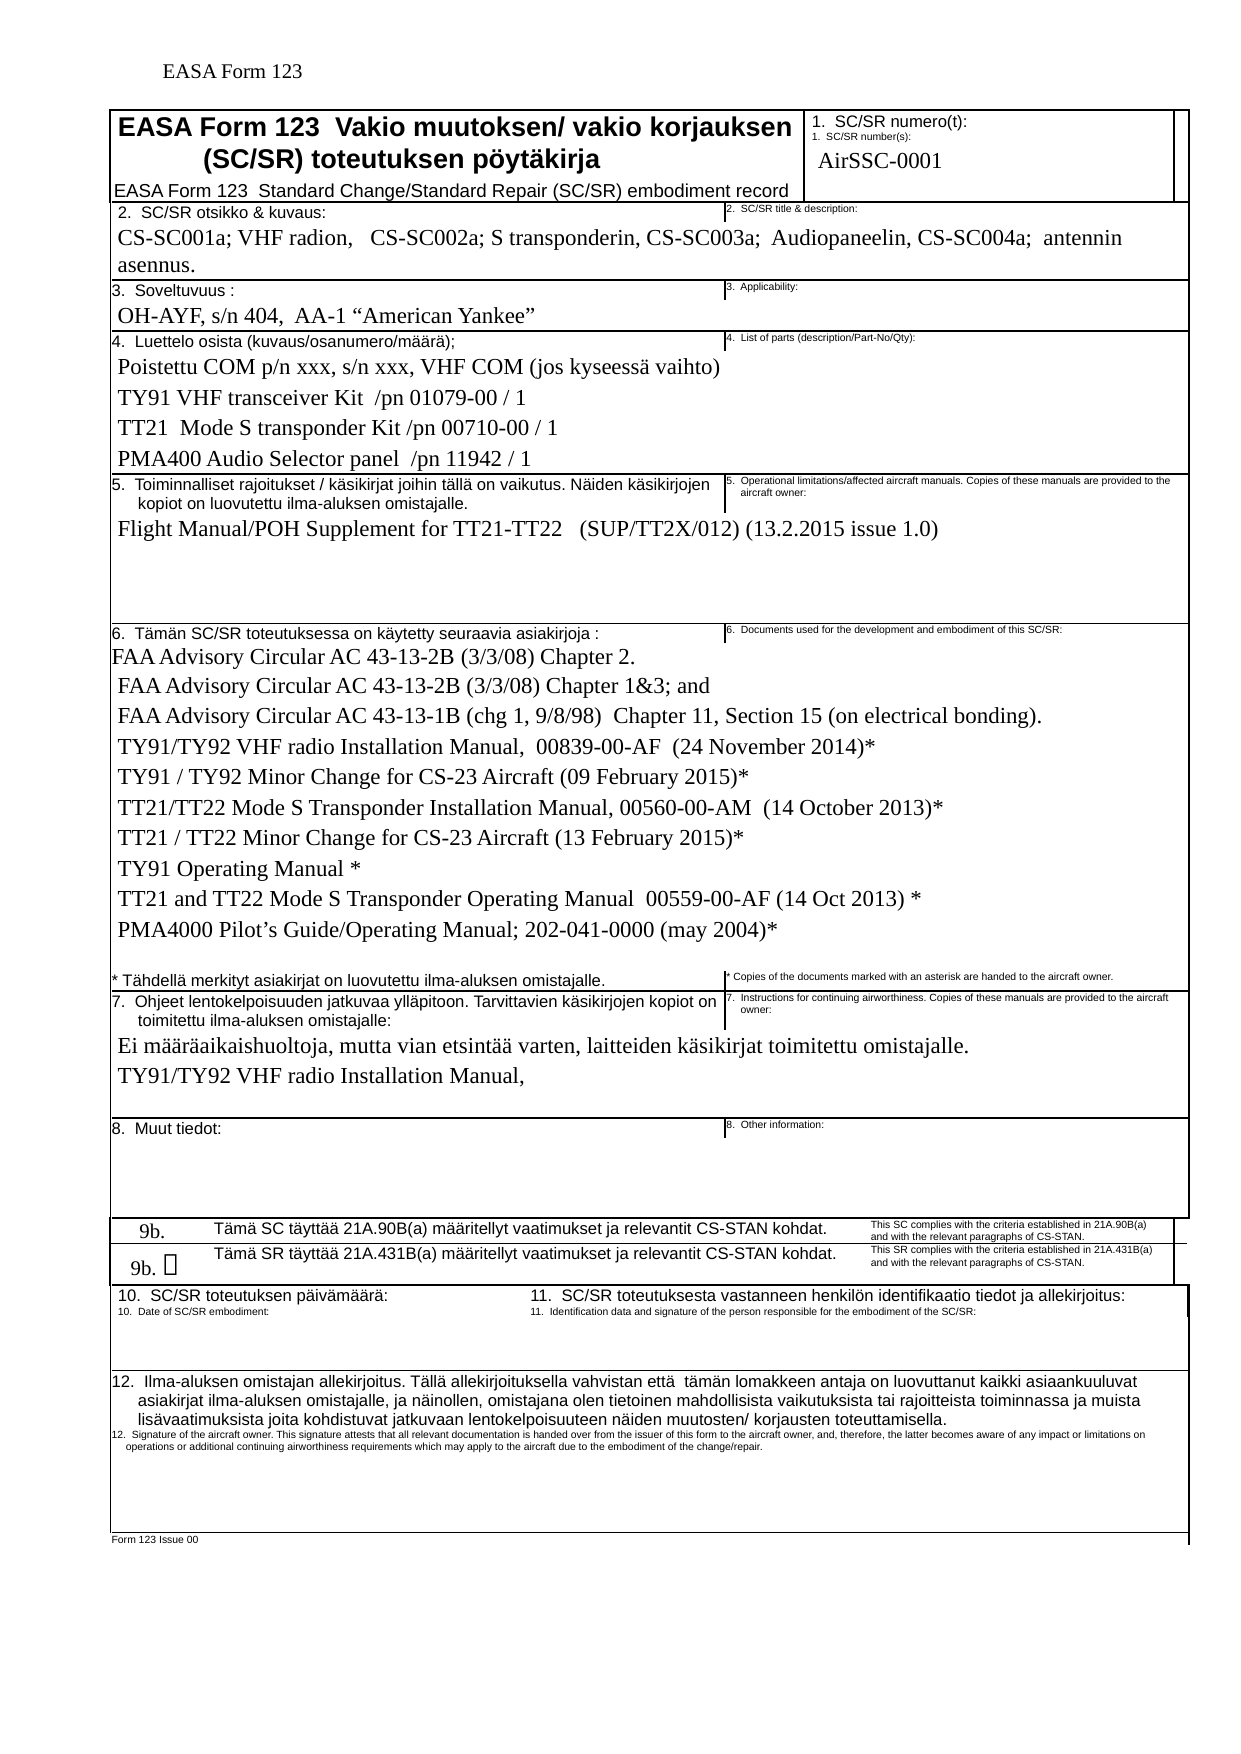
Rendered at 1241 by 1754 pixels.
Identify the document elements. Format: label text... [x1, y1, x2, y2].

table_cell [886, 281, 1188, 300]
table_cell Tämä SC täyttää 21A.90B(a) määritellyt vaatimukset ja relevantit CS-STAN kohdat. [199, 1219, 863, 1243]
table_cell [1175, 1243, 1189, 1284]
table_cell 4. List of parts (description/Part-No/Qty): [726, 332, 1188, 351]
table_cell 2. SC/SR otsikko & kuvaus: [111, 202, 724, 222]
table_cell [111, 1138, 1188, 1217]
table_cell 10. SC/SR toteutuksen päivämäärä: 10. Date of SC/SR embodiment: [111, 1285, 529, 1370]
table_cell 3. Soveltuvuus : [111, 280, 724, 300]
table_header [1175, 111, 1188, 201]
table_cell * Copies of the documents marked with an asterisk are handed to the aircraft owner. [726, 971, 1188, 990]
table_cell Poistettu COM p/n xxx, s/n xxx, VHF COM (jos kyseessä vaihto) TY91 VHF transceiver Kit /pn 01079-00 / 1 TT21 Mode S transponder Kit /pn 00710-00 / 1 PMA400 Audio Selector panel /pn 11942 / 1 [111, 351, 1188, 473]
table_cell 11. SC/SR toteutuksesta vastanneen henkilön identifikaatio tiedot ja allekirjoitus: 11. Identification data and signature of the person responsible for the embodiment of the SC/SR: [529, 1286, 1188, 1370]
table_cell 8. Muut tiedot: [111, 1118, 724, 1138]
table_cell 9b. [111, 1218, 199, 1243]
table_cell OH-AYF, s/n 404, AA-1 “American Yankee” [111, 300, 1188, 330]
table_cell 12. Ilma-aluksen omistajan allekirjoitus. Tällä allekirjoituksella vahvistan että tämän lomakkeen antaja on luovuttanut kaikki asiaankuuluvat asiakirjat ilma-aluksen omistajalle, ja näinollen, omistajana olen tietoinen mahdollisista vaikutuksista tai rajoitteista toiminnassa ja muista lisävaatimuksista joita kohdistuvat jatkuvaan lentokelpoisuuteen näiden muutosten/ korjausten toteuttamisella. 12. Signature of the aircraft owner. This signature attests that all relevant documentation is handed over from the issuer of this form to the aircraft owner, and, therefore, the latter becomes aware of any impact or limitations on operations or additional continuing airworthiness requirements which may apply to the aircraft due to the embodiment of the change/repair. [111, 1371, 1188, 1532]
table_cell FAA Advisory Circular AC 43-13-2B (3/3/08) Chapter 2. FAA Advisory Circular AC 43-13-2B (3/3/08) Chapter 1&3; and FAA Advisory Circular AC 43-13-1B (chg 1, 9/8/98) Chapter 11, Section 15 (on electrical bonding). TY91/TY92 VHF radio Installation Manual, 00839-00-AF (24 November 2014)* TY91 / TY92 Minor Change for CS-23 Aircraft (09 February 2015)* TT21/TT22 Mode S Transponder Installation Manual, 00560-00-AM (14 October 2013)* TT21 / TT22 Minor Change for CS-23 Aircraft (13 February 2015)* TY91 Operating Manual * TT21 and TT22 Mode S Transponder Operating Manual 00559-00-AF (14 Oct 2013) * PMA4000 Pilot’s Guide/Operating Manual; 202-041-0000 (may 2004)* [111, 643, 1188, 971]
table_header EASA Form 123 Vakio muutoksen/ vakio korjauksen (SC/SR) toteutuksen pöytäkirja EASA Form 123 Standard Change/Standard Repair (SC/SR) embodiment record [111, 111, 803, 201]
table_cell 7. Ohjeet lentokelpoisuuden jatkuvaa ylläpitoon. Tarvittavien käsikirjojen kopiot on toimitettu ilma-aluksen omistajalle: [111, 991, 724, 1030]
table_cell Form 123 Issue 00 [110, 1533, 1188, 1545]
table_cell Ei määräaikaishuoltoja, mutta vian etsintää varten, laitteiden käsikirjat toimitettu omistajalle. TY91/TY92 VHF radio Installation Manual, [111, 1030, 1188, 1117]
table_cell 3. Applicability: [726, 281, 886, 300]
table_cell 7. Instructions for continuing airworthiness. Copies of these manuals are provided to the aircraft owner: [726, 992, 1188, 1030]
table_cell AirSSC-0001 [805, 143, 1173, 201]
table_cell CS-SC001a; VHF radion, CS-SC002a; S transponderin, CS-SC003a; Audiopaneelin, CS-SC004a; antennin asennus. [111, 222, 1188, 279]
table_cell 8. Other information: [726, 1119, 1188, 1138]
table_cell 5. Toiminnalliset rajoitukset / käsikirjat joihin tällä on vaikutus. Näiden käsikirjojen kopiot on luovutettu ilma-aluksen omistajalle. [111, 474, 724, 513]
table_cell [1175, 1219, 1189, 1243]
table_header 1. SC/SR numero(t): 1. SC/SR number(s): [805, 111, 1173, 142]
table_cell * Tähdellä merkityt asiakirjat on luovutettu ilma-aluksen omistajalle. [111, 971, 724, 990]
table_cell This SC complies with the criteria established in 21A.90B(a) and with the relevant paragraphs of CS-STAN. [863, 1219, 1173, 1243]
table_cell Flight Manual/POH Supplement for TT21-TT22 (SUP/TT2X/012) (13.2.2015 issue 1.0) [111, 513, 1188, 623]
table_cell Tämä SR täyttää 21A.431B(a) määritellyt vaatimukset ja relevantit CS-STAN kohdat. [199, 1244, 863, 1284]
table_cell 6. Documents used for the development and embodiment of this SC/SR: [726, 624, 1188, 643]
table_cell 6. Tämän SC/SR toteutuksessa on käytetty seuraavia asiakirjoja : [111, 624, 724, 643]
table_cell 9b.  [111, 1244, 199, 1284]
table_cell 4. Luettelo osista (kuvaus/osanumero/määrä); [111, 331, 724, 351]
table_cell This SR complies with the criteria established in 21A.431B(a) and with the relevant paragraphs of CS-STAN. [863, 1244, 1173, 1284]
table_cell 2. SC/SR title & description: [726, 203, 1188, 222]
table_cell 5. Operational limitations/affected aircraft manuals. Copies of these manuals are provided to the aircraft owner: [726, 475, 1188, 513]
